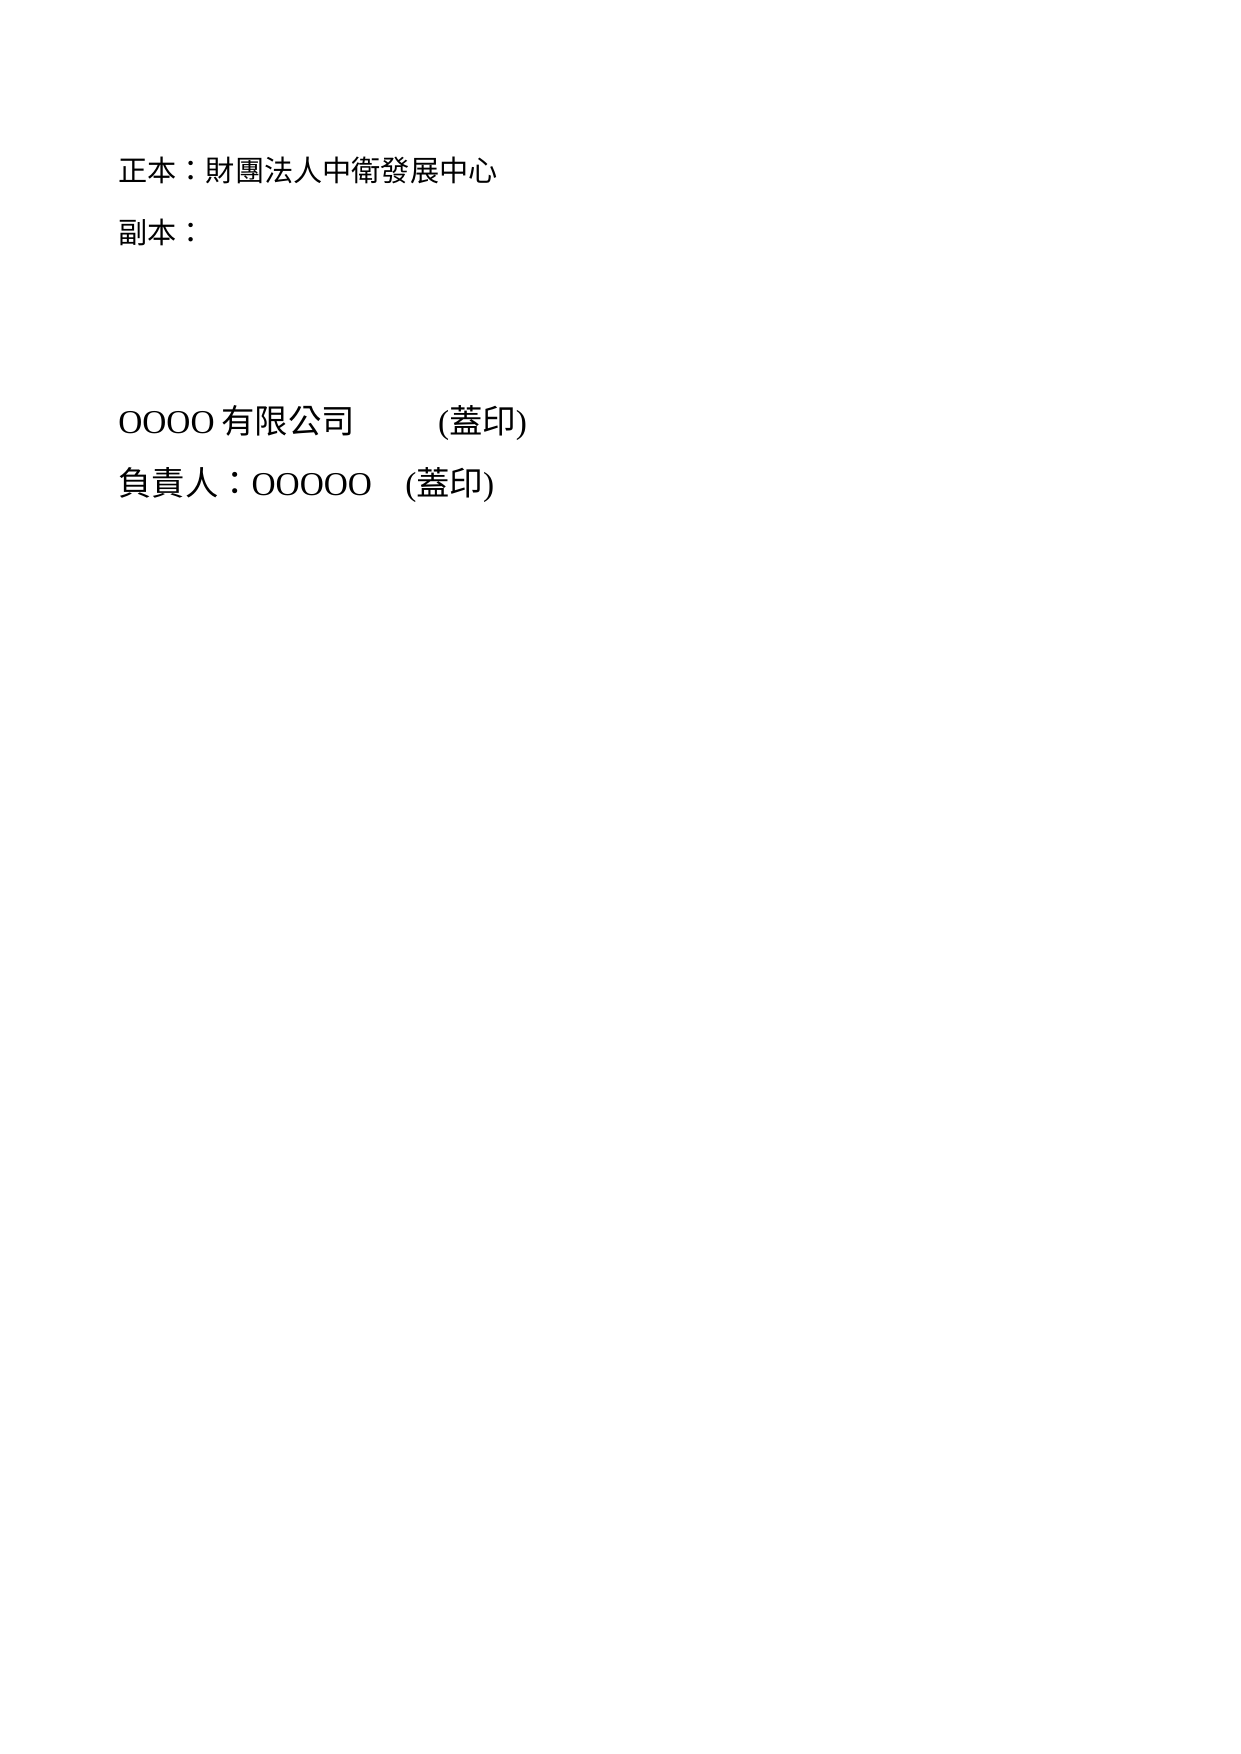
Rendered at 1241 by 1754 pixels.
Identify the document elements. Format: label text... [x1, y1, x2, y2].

text 副本： [118, 189, 1122, 252]
text 負責人：OOOOO (蓋印) [118, 439, 1122, 502]
text OOOO有限公司 (蓋印) [118, 377, 1122, 439]
text 正本：財團法人中衛發展中心 [118, 127, 1122, 189]
